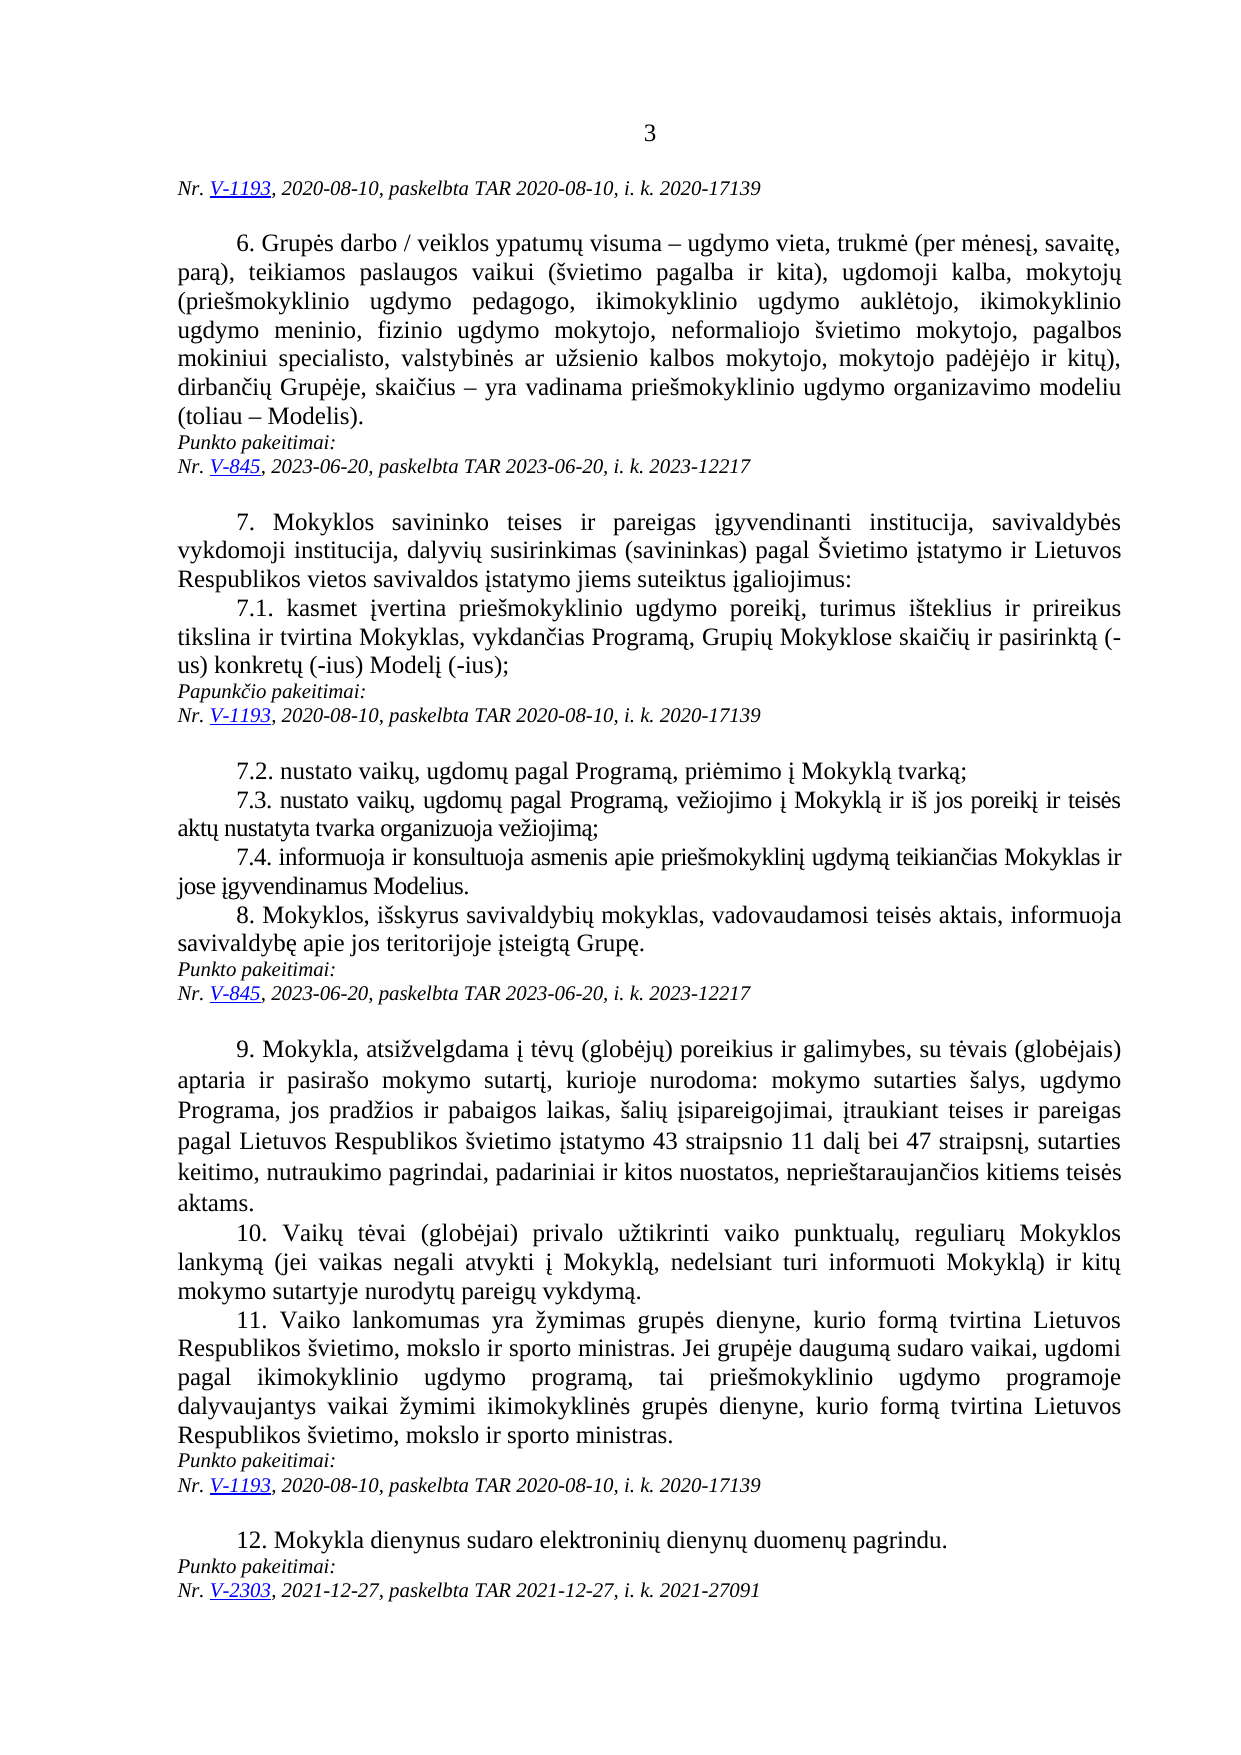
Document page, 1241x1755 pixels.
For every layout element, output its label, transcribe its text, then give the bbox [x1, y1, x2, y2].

text 9. Mokykla, atsižvelgdama į tėvų (globėjų) poreikius ir galimybes, su tėvais (globėjais) aptaria ir pasirašo mokymo sutartį, kurioje nurodoma: mokymo sutarties šalys, ugdymo Programa, jos pradžios ir pabaigos laikas, šalių įsipareigojimai, įtraukiant teises ir pareigas pagal Lietuvos Respublikos švietimo įstatymo 43 straipsnio 11 dalį bei 47 straipsnį, sutarties keitimo, nutraukimo pagrindai, padariniai ir kitos nuostatos, neprieštaraujančios kitiems teisės aktams. [177, 1034, 1122, 1216]
text Papunkčio pakeitimai: [177, 679, 1122, 703]
text Nr. V-1193, 2020-08-10, paskelbta TAR 2020-08-10, i. k. 2020-17139 [177, 1472, 1122, 1497]
text Nr. V-845, 2023-06-20, paskelbta TAR 2023-06-20, i. k. 2023-12217 [177, 981, 1122, 1005]
text 10. Vaikų tėvai (globėjai) privalo užtikrinti vaiko punktualų, reguliarų Mokyklos lankymą (jei vaikas negali atvykti į Mokyklą, nedelsiant turi informuoti Mokyklą) ir kitų mokymo sutartyje nurodytų pareigų vykdymą. [177, 1218, 1122, 1305]
text 6. Grupės darbo / veiklos ypatumų visuma – ugdymo vieta, trukmė (per mėnesį, savaitę, parą), teikiamos paslaugos vaikui (švietimo pagalba ir kita), ugdomoji kalba, mokytojų (priešmokyklinio ugdymo pedagogo, ikimokyklinio ugdymo auklėtojo, ikimokyklinio ugdymo meninio, fizinio ugdymo mokytojo, neformaliojo švietimo mokytojo, pagalbos mokiniui specialisto, valstybinės ar užsienio kalbos mokytojo, mokytojo padėjėjo ir kitų), dirbančių Grupėje, skaičius – yra vadinama priešmokyklinio ugdymo organizavimo modeliu (toliau – Modelis). [177, 228, 1122, 430]
text 8. Mokyklos, išskyrus savivaldybių mokyklas, vadovaudamosi teisės aktais, informuoja savivaldybę apie jos teritorijoje įsteigtą Grupę. [177, 900, 1122, 957]
text 7.1. kasmet įvertina priešmokyklinio ugdymo poreikį, turimus išteklius ir prireikus tikslina ir tvirtina Mokyklas, vykdančias Programą, Grupių Mokyklose skaičių ir pasirinktą (-us) konkretų (-ius) Modelį (-ius); [177, 593, 1122, 679]
text Nr. V-1193, 2020-08-10, paskelbta TAR 2020-08-10, i. k. 2020-17139 [177, 176, 1122, 200]
text 7. Mokyklos savininko teises ir pareigas įgyvendinanti institucija, savivaldybės vykdomoji institucija, dalyvių susirinkimas (savininkas) pagal Švietimo įstatymo ir Lietuvos Respublikos vietos savivaldos įstatymo jiems suteiktus įgaliojimus: [177, 507, 1122, 593]
text Punkto pakeitimai: [177, 1554, 1122, 1578]
text Punkto pakeitimai: [177, 1448, 1122, 1472]
text 7.4. informuoja ir konsultuoja asmenis apie priešmokyklinį ugdymą teikiančias Mokyklas ir jose įgyvendinamus Modelius. [177, 842, 1122, 900]
text 7.3. nustato vaikų, ugdomų pagal Programą, vežiojimo į Mokyklą ir iš jos poreikį ir teisės aktų nustatyta tvarka organizuoja vežiojimą; [177, 785, 1122, 842]
text 11. Vaiko lankomumas yra žymimas grupės dienyne, kurio formą tvirtina Lietuvos Respublikos švietimo, mokslo ir sporto ministras. Jei grupėje daugumą sudaro vaikai, ugdomi pagal ikimokyklinio ugdymo programą, tai priešmokyklinio ugdymo programoje dalyvaujantys vaikai žymimi ikimokyklinės grupės dienyne, kurio formą tvirtina Lietuvos Respublikos švietimo, mokslo ir sporto ministras. [177, 1305, 1122, 1448]
text Nr. V-1193, 2020-08-10, paskelbta TAR 2020-08-10, i. k. 2020-17139 [177, 703, 1122, 727]
text Punkto pakeitimai: [177, 430, 1122, 454]
text 7.2. nustato vaikų, ugdomų pagal Programą, priėmimo į Mokyklą tvarką; [177, 756, 1122, 785]
text Punkto pakeitimai: [177, 957, 1122, 981]
text Nr. V-2303, 2021-12-27, paskelbta TAR 2021-12-27, i. k. 2021-27091 [177, 1578, 1122, 1602]
text Nr. V-845, 2023-06-20, paskelbta TAR 2023-06-20, i. k. 2023-12217 [177, 454, 1122, 478]
text 12. Mokykla dienynus sudaro elektroninių dienynų duomenų pagrindu. [177, 1525, 1122, 1554]
